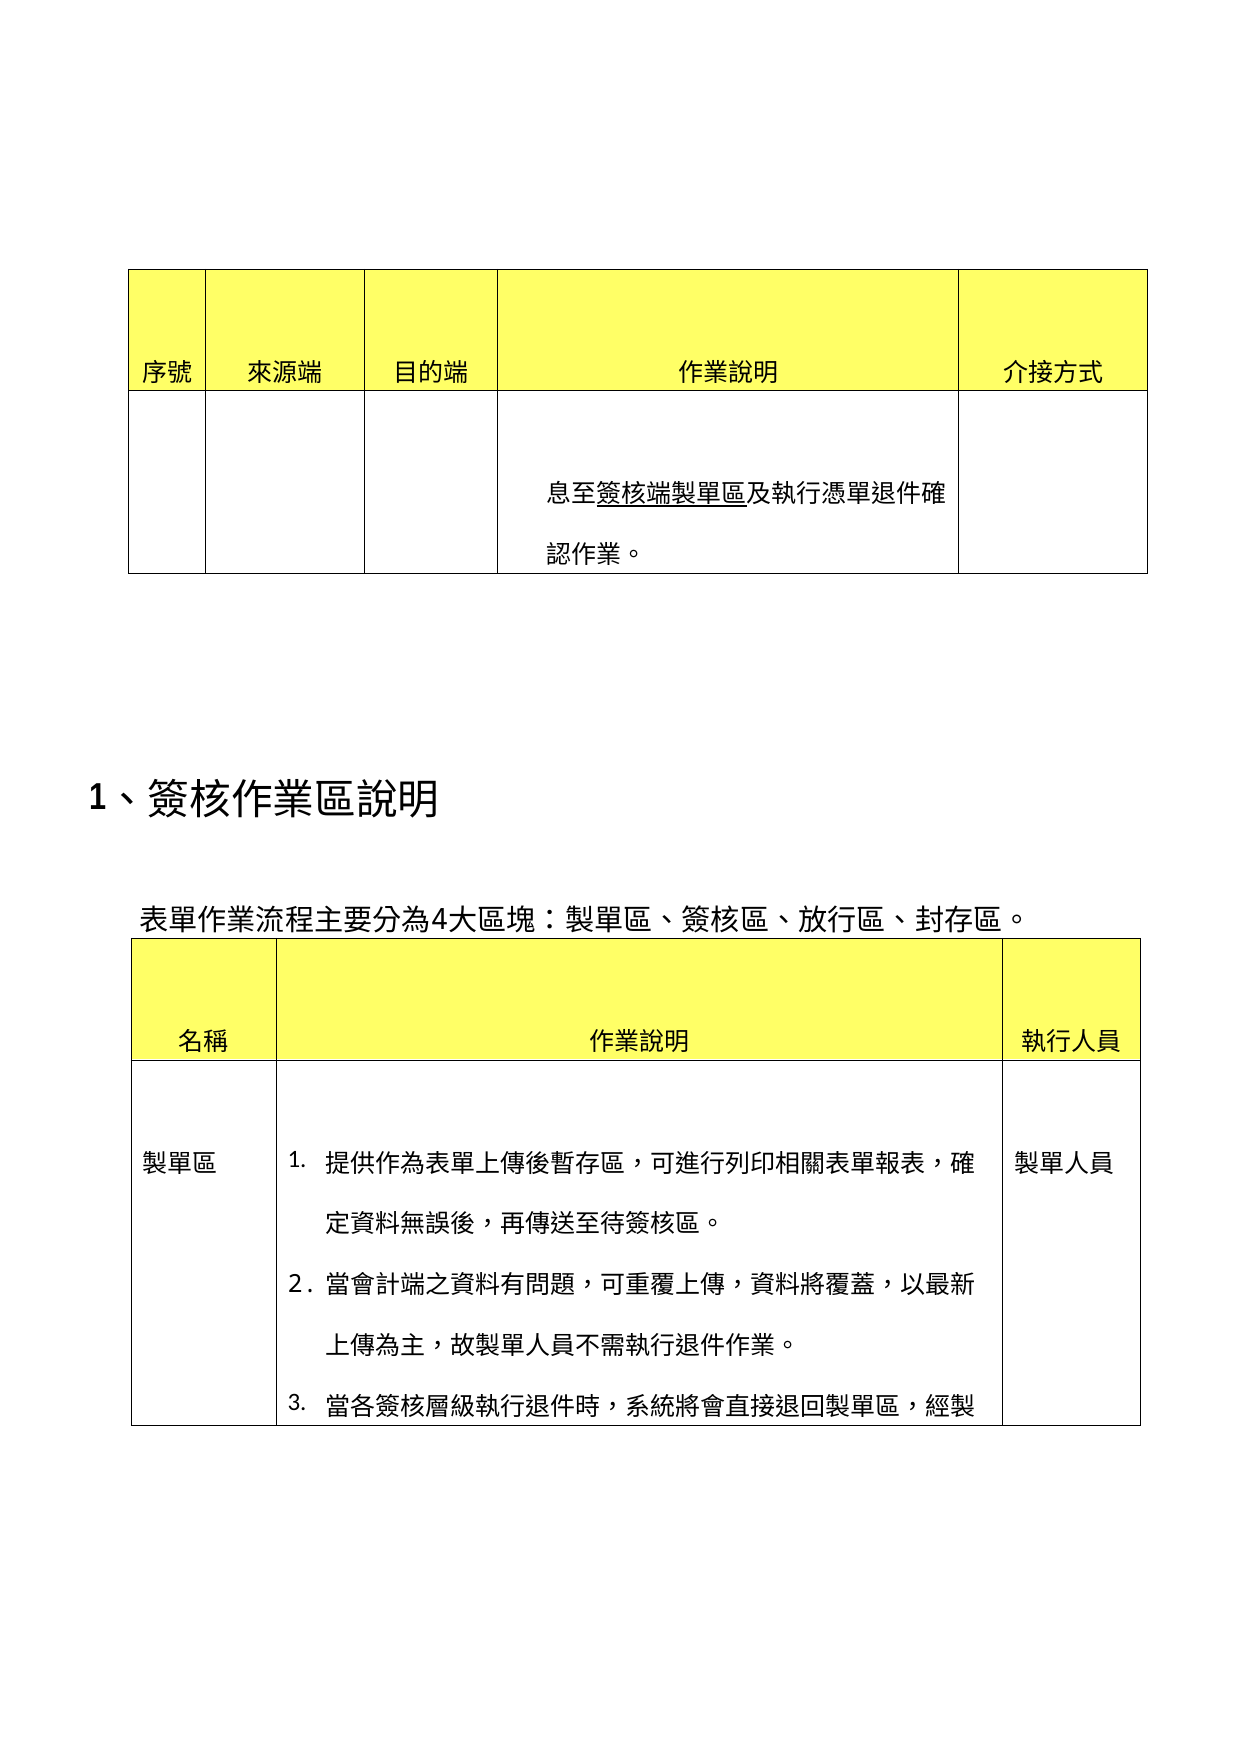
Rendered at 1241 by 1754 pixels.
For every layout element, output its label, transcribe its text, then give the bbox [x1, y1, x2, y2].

table_header 介接方式 [959, 270, 1147, 390]
list 簽核作業區說明 [89, 755, 1152, 816]
table_cell [129, 391, 205, 573]
table_header 作業說明 [277, 939, 1002, 1059]
table_header 名稱 [132, 939, 276, 1059]
table_header 作業說明 [498, 270, 958, 390]
table_cell [365, 391, 497, 573]
table_cell 製單人員 [1003, 1061, 1140, 1424]
table_header 序號 [129, 270, 205, 390]
table_cell 提供作為表單上傳後暫存區，可進行列印相關表單報表，確定資料無誤後，再傳送至待簽核區。 當會計端之資料有問題，可重覆上傳，資料將覆蓋，以最新上傳為主，故製單人員不需執行退件作業。 當各簽核層級執行退件時，系統將會直接退回製單區，經製 [277, 1061, 1002, 1424]
text 表單作業流程主要分為4大區塊：製單區、簽核區、放行區、封存區。 [139, 877, 1152, 938]
table_header 目的端 [365, 270, 497, 390]
table_header 執行人員 [1003, 939, 1140, 1059]
table_cell [206, 391, 364, 573]
table_header 來源端 [206, 270, 364, 390]
table_cell 息至簽核端製單區及執行憑單退件確認作業。 [498, 391, 958, 573]
table_cell 製單區 [132, 1061, 276, 1424]
table_cell [959, 391, 1147, 573]
